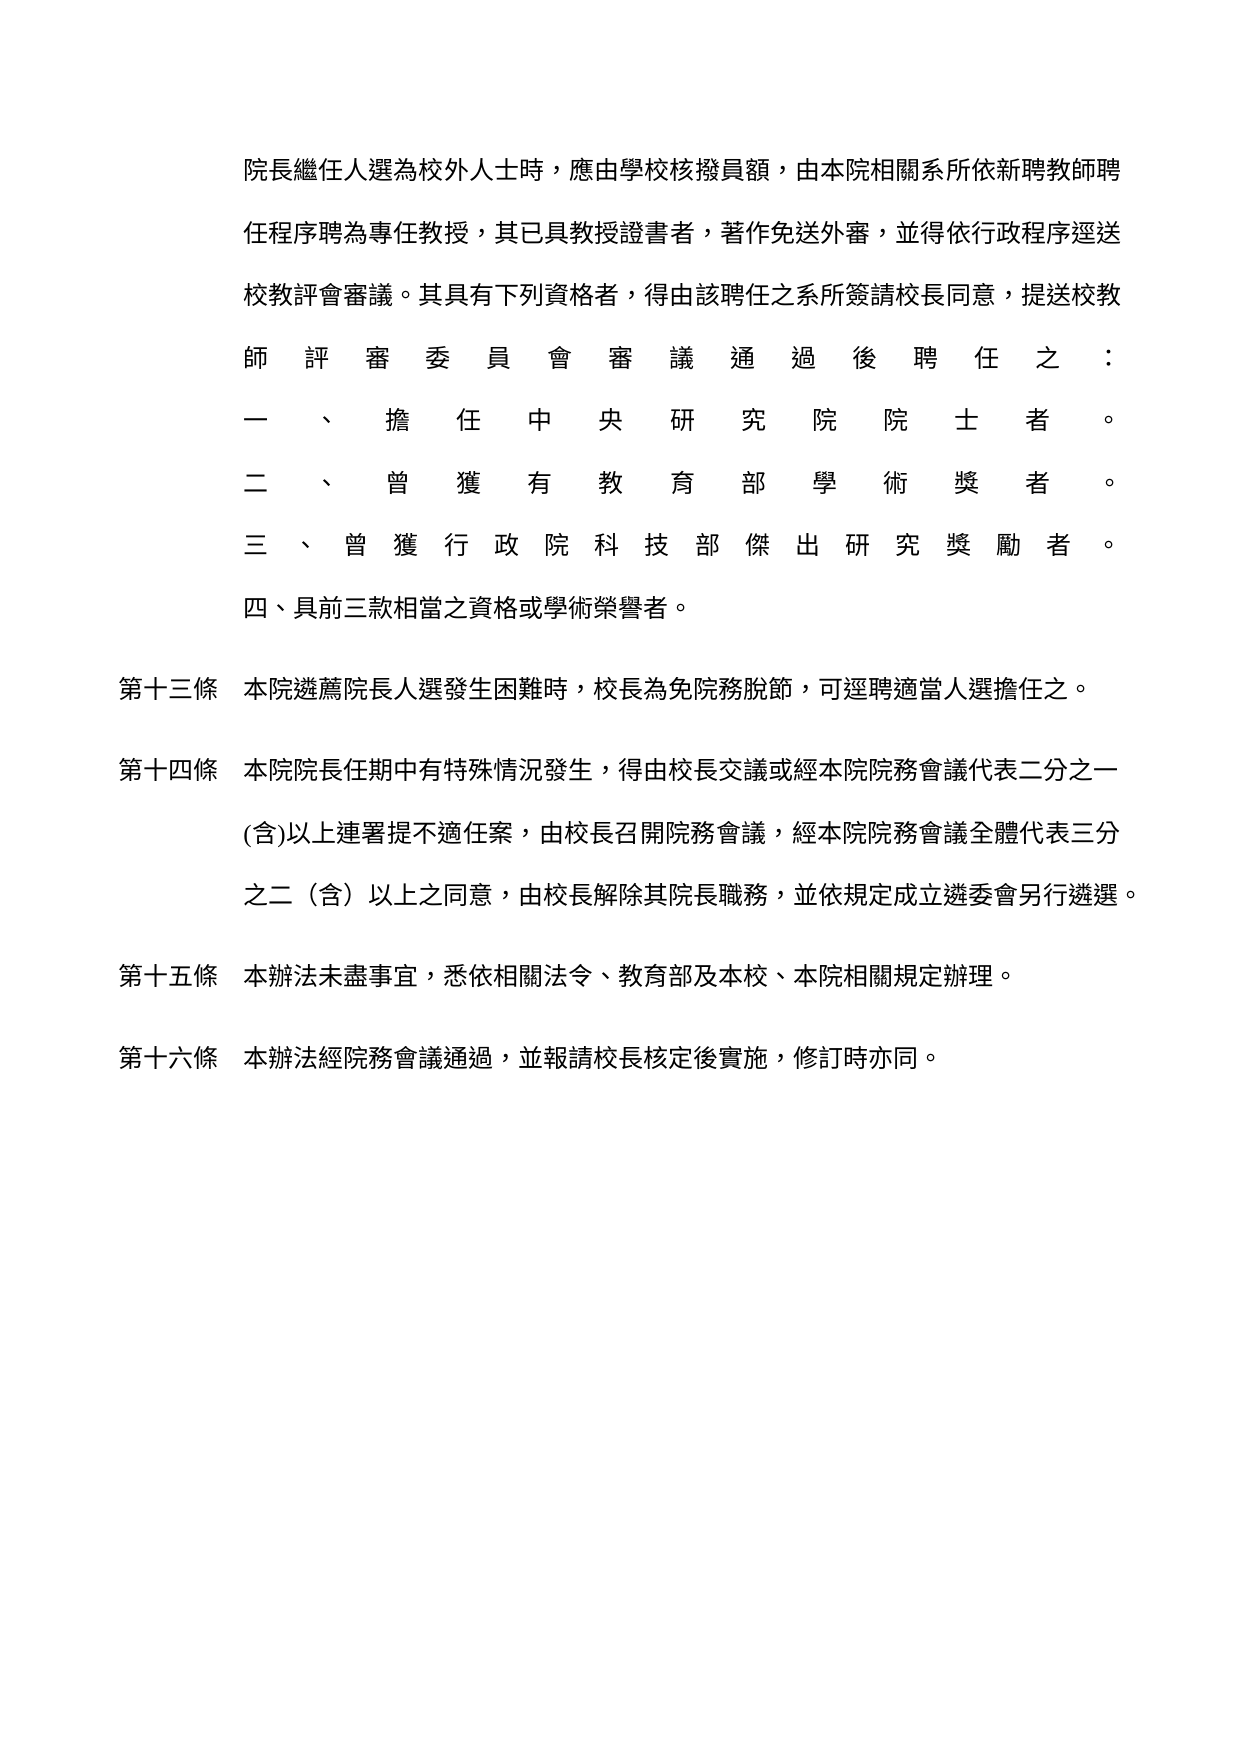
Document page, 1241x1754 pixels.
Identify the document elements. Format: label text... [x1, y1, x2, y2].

text 第十三條 本院遴薦院長人選發生困難時，校長為免院務脫節，可逕聘適當人選擔任之。 [118, 646, 1122, 708]
text 第十四條 本院院長任期中有特殊情況發生，得由校長交議或經本院院務會議代表二分之一(含)以上連署提不適任案，由校長召開院務會議，經本院院務會議全體代表三分之二（含）以上之同意，由校長解除其院長職務，並依規定成立遴委會另行遴選。 [118, 727, 1122, 914]
text 院長繼任人選為校外人士時，應由學校核撥員額，由本院相關系所依新聘教師聘任程序聘為專任教授，其已具教授證書者，著作免送外審，並得依行政程序逕送校教評會審議。其具有下列資格者，得由該聘任之系所簽請校長同意，提送校教師評審委員會審議通過後聘任之： 一、擔任中央研究院院士者。 二、曾獲有教育部學術獎者。 三、曾獲行政院科技部傑出研究獎勵者。 四、具前三款相當之資格或學術榮譽者。 [118, 127, 1122, 627]
text 第十五條 本辦法未盡事宜，悉依相關法令、教育部及本校、本院相關規定辦理。 [118, 933, 1122, 996]
text 第十六條 本辦法經院務會議通過，並報請校長核定後實施，修訂時亦同。 [118, 1014, 1122, 1077]
